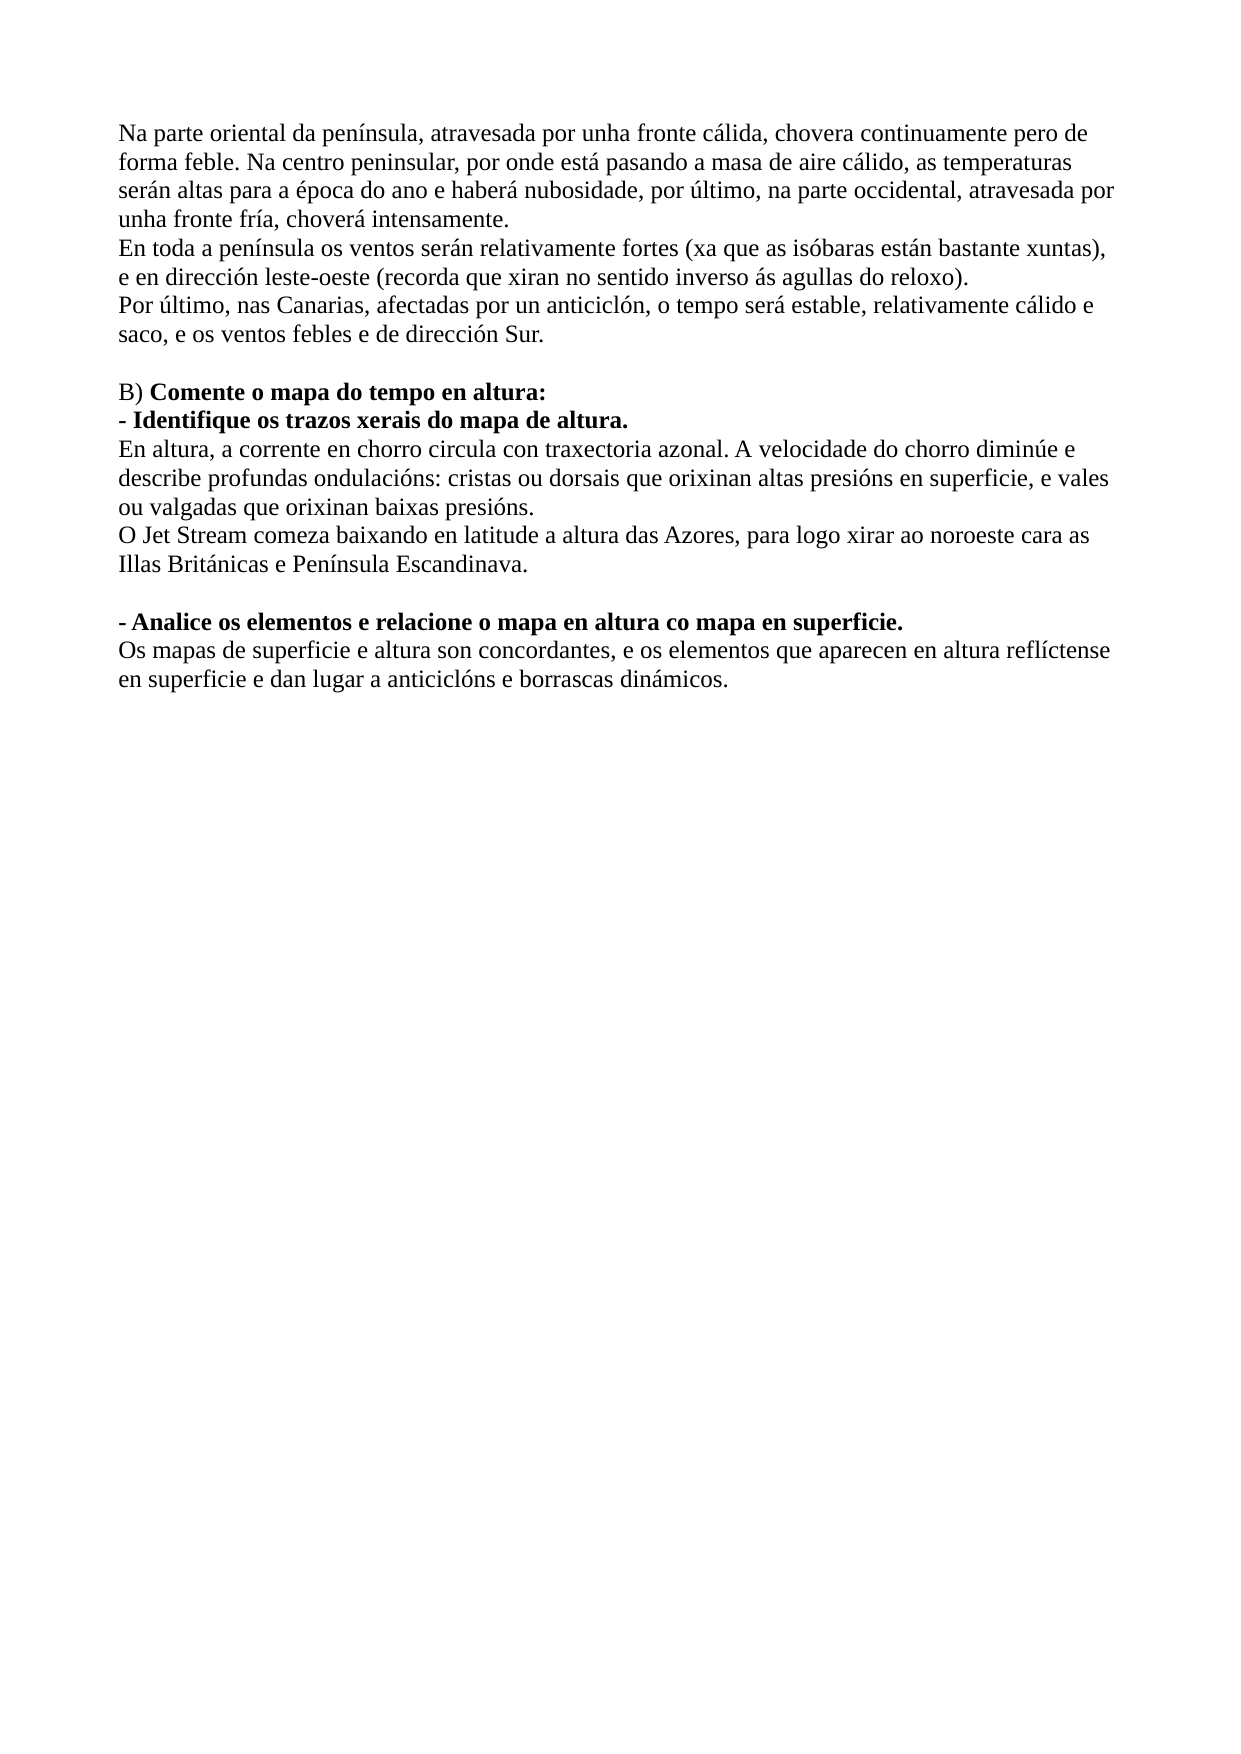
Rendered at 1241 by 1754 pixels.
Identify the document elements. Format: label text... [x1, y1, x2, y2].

text Os mapas de superficie e altura son concordantes, e os elementos que aparecen en altura reflíctense en superficie e dan lugar a anticiclóns e borrascas dinámicos. [118, 636, 1122, 693]
text Por último, nas Canarias, afectadas por un anticiclón, o tempo será estable, relativamente cálido e saco, e os ventos febles e de dirección Sur. [118, 291, 1122, 348]
text En toda a península os ventos serán relativamente fortes (xa que as isóbaras están bastante xuntas), e en dirección leste-oeste (recorda que xiran no sentido inverso ás agullas do reloxo). [118, 233, 1122, 291]
text - Analice os elementos e relacione o mapa en altura co mapa en superficie. [118, 607, 1122, 636]
text - Identifique os trazos xerais do mapa de altura. [118, 406, 1122, 434]
text O Jet Stream comeza baixando en latitude a altura das Azores, para logo xirar ao noroeste cara as Illas Británicas e Península Escandinava. [118, 521, 1122, 578]
text Na parte oriental da península, atravesada por unha fronte cálida, chovera continuamente pero de forma feble. Na centro peninsular, por onde está pasando a masa de aire cálido, as temperaturas serán altas para a época do ano e haberá nubosidade, por último, na parte occidental, atravesada por unha fronte fría, choverá intensamente. [118, 118, 1122, 233]
text En altura, a corrente en chorro circula con traxectoria azonal. A velocidade do chorro diminúe e describe profundas ondulacións: cristas ou dorsais que orixinan altas presións en superficie, e vales ou valgadas que orixinan baixas presións. [118, 434, 1122, 521]
text B) Comente o mapa do tempo en altura: [118, 377, 1122, 406]
